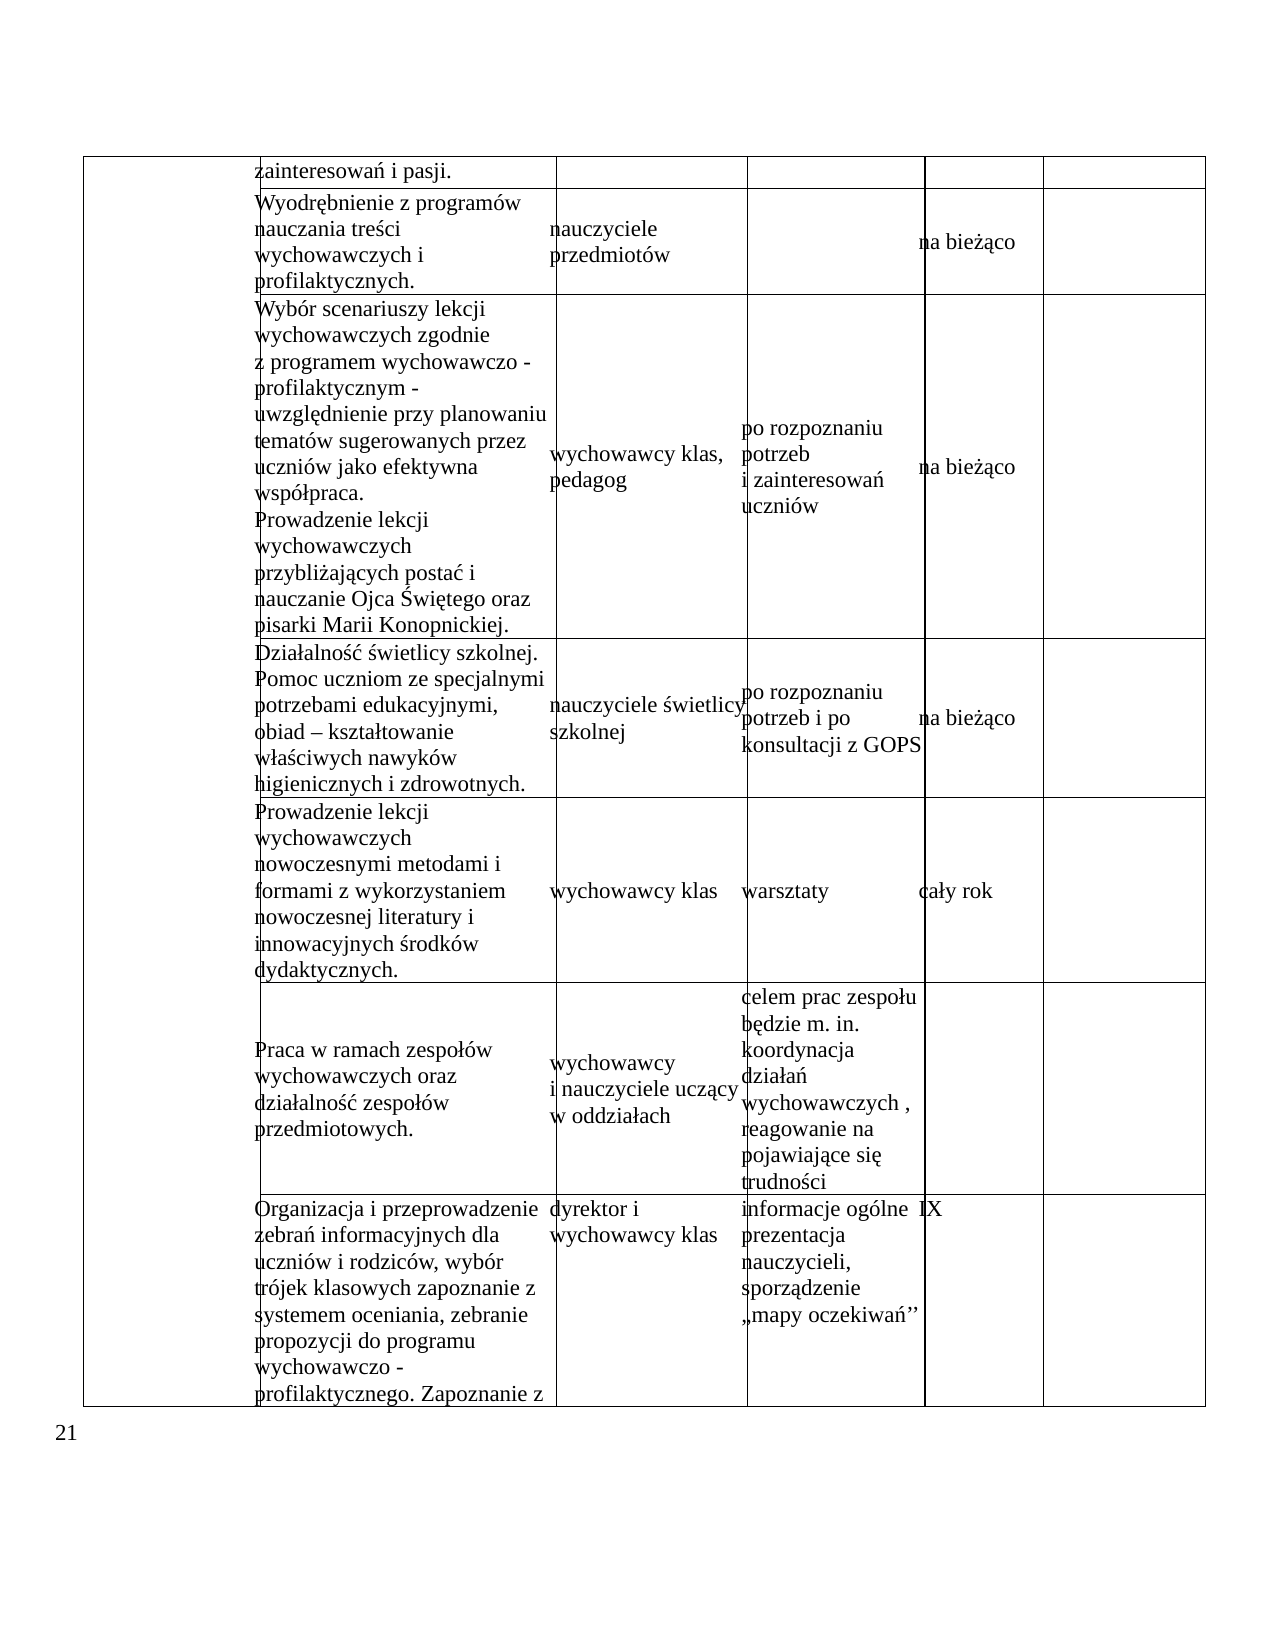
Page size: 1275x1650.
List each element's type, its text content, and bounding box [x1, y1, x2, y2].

table_cell IX [926, 1195, 1043, 1406]
table_cell po rozpoznaniu potrzeb i zainteresowań uczniów [748, 295, 924, 638]
table_cell osoby prowadzące zajęcia [557, 157, 747, 187]
table_cell [1044, 983, 1205, 1194]
table_cell informacje ogólne prezentacja nauczycieli, sporządzenie „mapy oczekiwań’’ [748, 1195, 924, 1406]
table_cell Wyodrębnienie z programów nauczania treści wychowawczych i profilaktycznych. [261, 189, 556, 294]
table_cell [1044, 639, 1205, 797]
table_cell [1044, 1195, 1205, 1406]
table_cell warsztaty [748, 798, 924, 982]
table_cell w porozumieniu z uczniami i rodzicami [748, 157, 924, 187]
table_cell [1044, 157, 1205, 187]
table_cell wychowawcy klas, pedagog [557, 295, 747, 638]
table_cell wychowawcy klas [557, 798, 747, 982]
table_cell [926, 983, 1043, 1194]
table_cell Działalność świetlicy szkolnej. Pomoc uczniom ze specjalnymi potrzebami edukacyjnymi, obiad – kształtowanie właściwych nawyków higienicznych i zdrowotnych. [261, 639, 556, 797]
table_cell [1044, 295, 1205, 638]
table_cell dyrektor i wychowawcy klas [557, 1195, 747, 1406]
table_cell na bieżąco [926, 189, 1043, 294]
table_cell Praca w ramach zespołów wychowawczych oraz działalność zespołów przedmiotowych. [261, 983, 556, 1194]
table_cell Wybór scenariuszy lekcji wychowawczych zgodnie z programem wychowawczo - profilaktycznym - uwzględnienie przy planowaniu tematów sugerowanych przez uczniów jako efektywna współpraca. Prowadzenie lekcji wychowawczych przybliżających postać i nauczanie Ojca Świętego oraz pisarki Marii Konopnickiej. [261, 295, 556, 638]
table_cell nauczyciele przedmiotów [557, 189, 747, 294]
table_cell nauczyciele świetlicy szkolnej [557, 639, 747, 797]
table_cell [748, 189, 924, 294]
table_cell [1044, 798, 1205, 982]
table_cell Prowadzenie lekcji wychowawczych nowoczesnymi metodami i formami z wykorzystaniem nowoczesnej literatury i innowacyjnych środków dydaktycznych. [261, 798, 556, 982]
table_cell celem prac zespołu będzie m. in. koordynacja działań wychowawczych , reagowanie na pojawiające się trudności [748, 983, 924, 1194]
table_cell I. Funkcjonowanie szkoły i dalsze doskonalenie organizacji szkoły. [84, 157, 260, 1406]
table_cell [1044, 189, 1205, 294]
table_cell po rozpoznaniu potrzeb i po konsultacji z GOPS [748, 639, 924, 797]
table_cell cały rok [926, 798, 1043, 982]
table_cell na bieżąco [926, 295, 1043, 638]
table_cell [926, 157, 1043, 187]
table_cell Stworzenie planów zajęć pozalekcyjnych - chór, SKS, gazetek szkolnych, SKKT, Szkolnego Klubu Europejskiego, zajęć fakultatywnych z poszczególnych przedmiotów, zajęć świetlicy szkolnej, Koła Astronomicznego, Klubu Wolontariusza – wspomaganie wszechstronnego rozwoju ucznia z uwzględnieniem jego zainteresowań i pasji. [261, 157, 556, 187]
table_cell wychowawcy i nauczyciele uczący w oddziałach [557, 983, 747, 1194]
table_cell na bieżąco [926, 639, 1043, 797]
table_cell Organizacja i przeprowadzenie zebrań informacyjnych dla uczniów i rodziców, wybór trójek klasowych zapoznanie z systemem oceniania, zebranie propozycji do programu wychowawczo - profilaktycznego. Zapoznanie z systemami oceniania i innymi dokumentami regulującymi pracę szkoły oraz dziennikiem elektronicznym. [261, 1195, 556, 1406]
